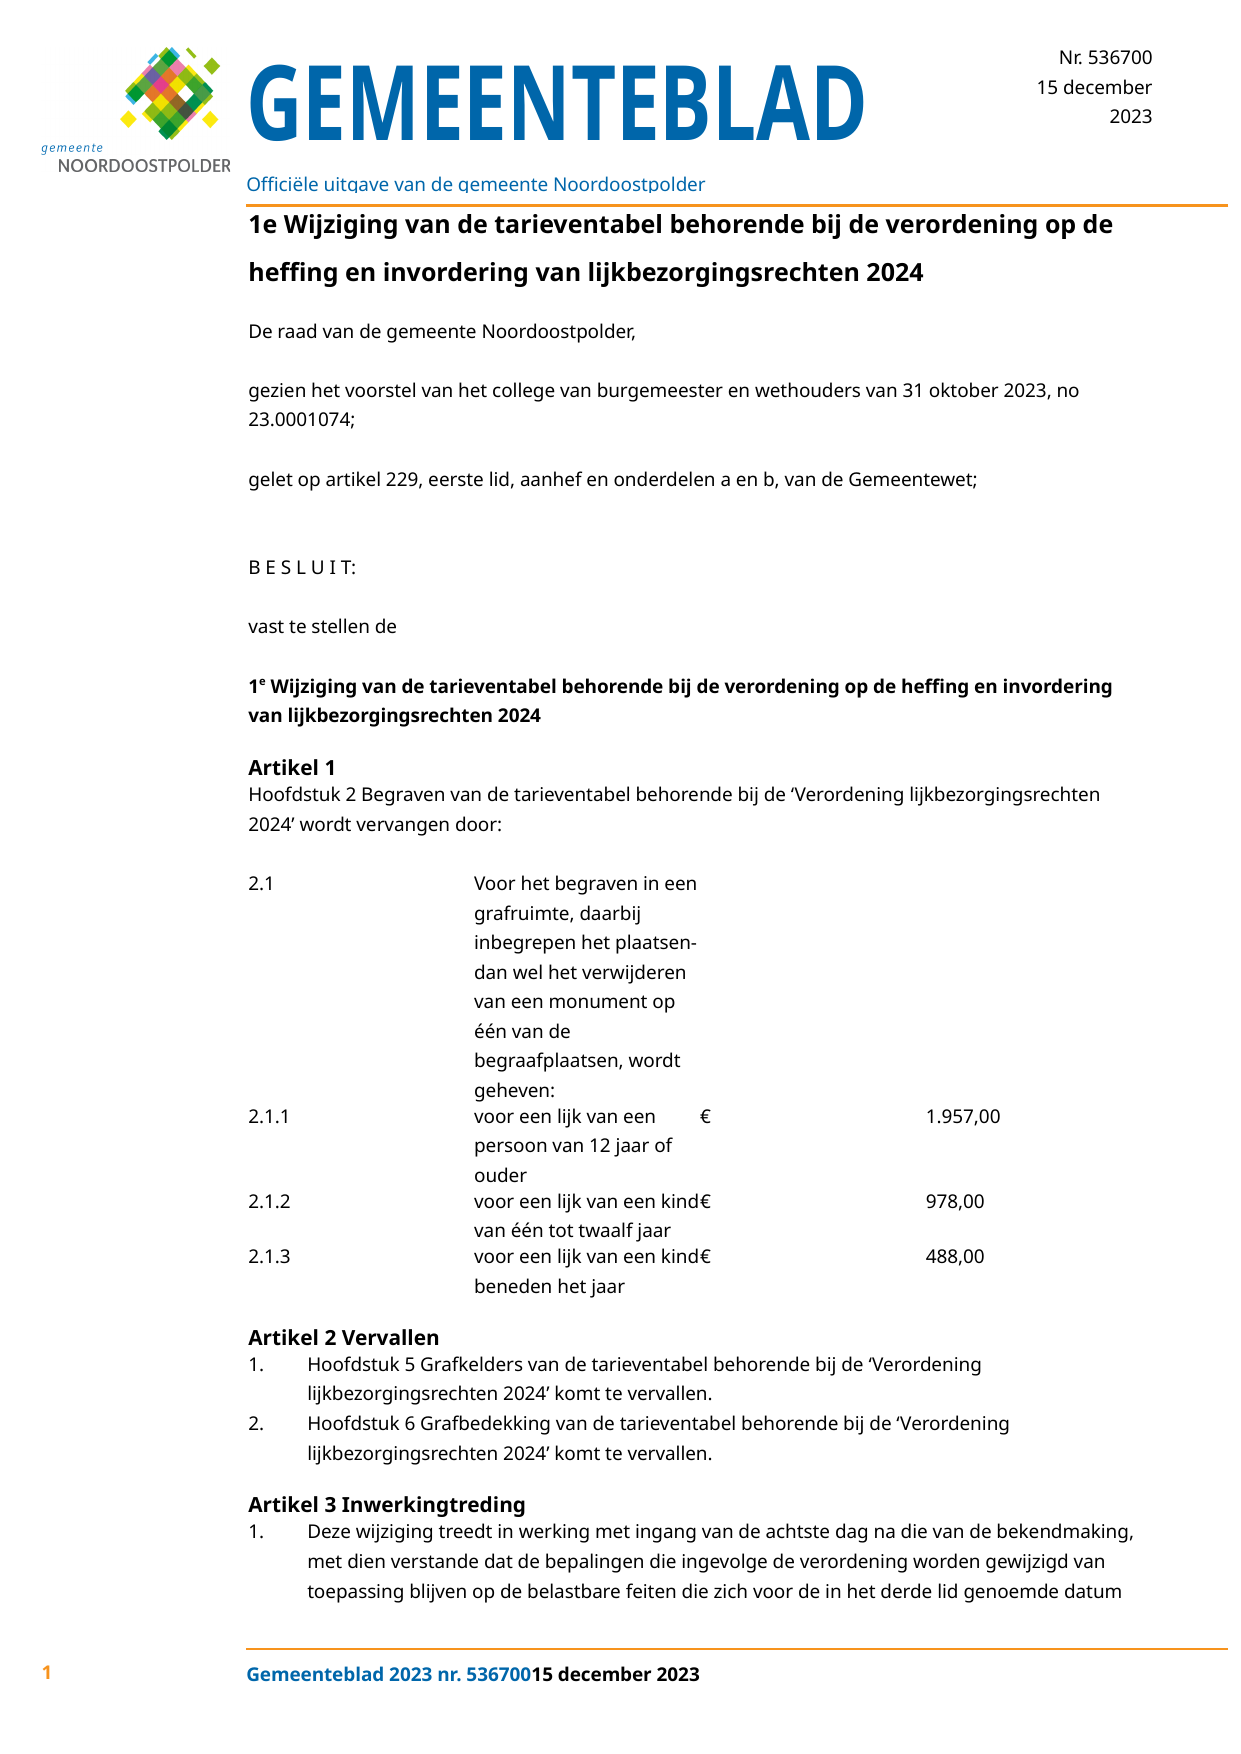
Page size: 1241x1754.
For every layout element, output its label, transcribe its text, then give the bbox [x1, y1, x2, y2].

text 1e Wijziging van de tarieventabel behorende bij de verordening op de heffing en invordering van lijkbezorgingsrechten 2024 [248, 207, 1152, 288]
table_cell 2.1.3 [248, 1243, 474, 1298]
list Hoofdstuk 5 Grafkelders van de tarieventabel behorende bij de ‘Verordening lijkbezorgingsrechten 2024’ komt te vervallen. [248, 1351, 1152, 1406]
table_cell 1.957,00 [926, 1103, 1152, 1188]
text B E S L U I T: [248, 554, 1152, 580]
table_cell 2.1.1 [248, 1103, 474, 1188]
text Artikel 2 Vervallen [248, 1323, 1152, 1351]
table_cell voor een lijk van een persoon van 12 jaar of ouder [474, 1103, 700, 1188]
table_header Voor het begraven in een grafruimte, daarbij inbegrepen het plaatsen- dan wel het verwijderen van een monument op één van de begraafplaatsen, wordt geheven: [474, 870, 700, 1103]
text De raad van de gemeente Noordoostpolder, [248, 318, 1152, 344]
table_cell 488,00 [926, 1243, 1152, 1298]
table_cell 978,00 [926, 1188, 1152, 1243]
text 1e Wijziging van de tarieventabel behorende bij de verordening op de heffing en invordering van lijkbezorgingsrechten 2024 [248, 673, 1152, 728]
table_cell 2.1.2 [248, 1188, 474, 1243]
picture [41, 47, 231, 172]
table_header 2.1 [248, 870, 474, 1103]
table_cell € [700, 1188, 926, 1243]
list Deze wijziging treedt in werking met ingang van de achtste dag na die van de bekendmaking, met dien verstande dat de bepalingen die ingevolge de verordening worden gewijzigd van toepassing blijven op de belastbare feiten die zich voor de in het derde lid genoemde datum [248, 1519, 1152, 1603]
text Hoofdstuk 2 Begraven van de tarieventabel behorende bij de ‘Verordening lijkbezorgingsrechten 2024’ wordt vervangen door: [248, 781, 1152, 837]
text gezien het voorstel van het college van burgemeester en wethouders van 31 oktober 2023, no 23.0001074; [248, 377, 1152, 432]
table_header [700, 870, 926, 1103]
text Artikel 3 Inwerkingtreding [248, 1490, 1152, 1519]
table_cell € [700, 1243, 926, 1298]
list Hoofdstuk 6 Grafbedekking van de tarieventabel behorende bij de ‘Verordening lijkbezorgingsrechten 2024’ komt te vervallen. [248, 1410, 1152, 1466]
table_cell € [700, 1103, 926, 1188]
table_cell voor een lijk van een kind van één tot twaalf jaar [474, 1188, 700, 1243]
table_cell voor een lijk van een kind beneden het jaar [474, 1243, 700, 1298]
table_header [926, 870, 1152, 1103]
text Artikel 1 [248, 753, 1152, 781]
text gelet op artikel 229, eerste lid, aanhef en onderdelen a en b, van de Gemeentewet; [248, 466, 1152, 492]
text vast te stellen de [248, 614, 1152, 639]
